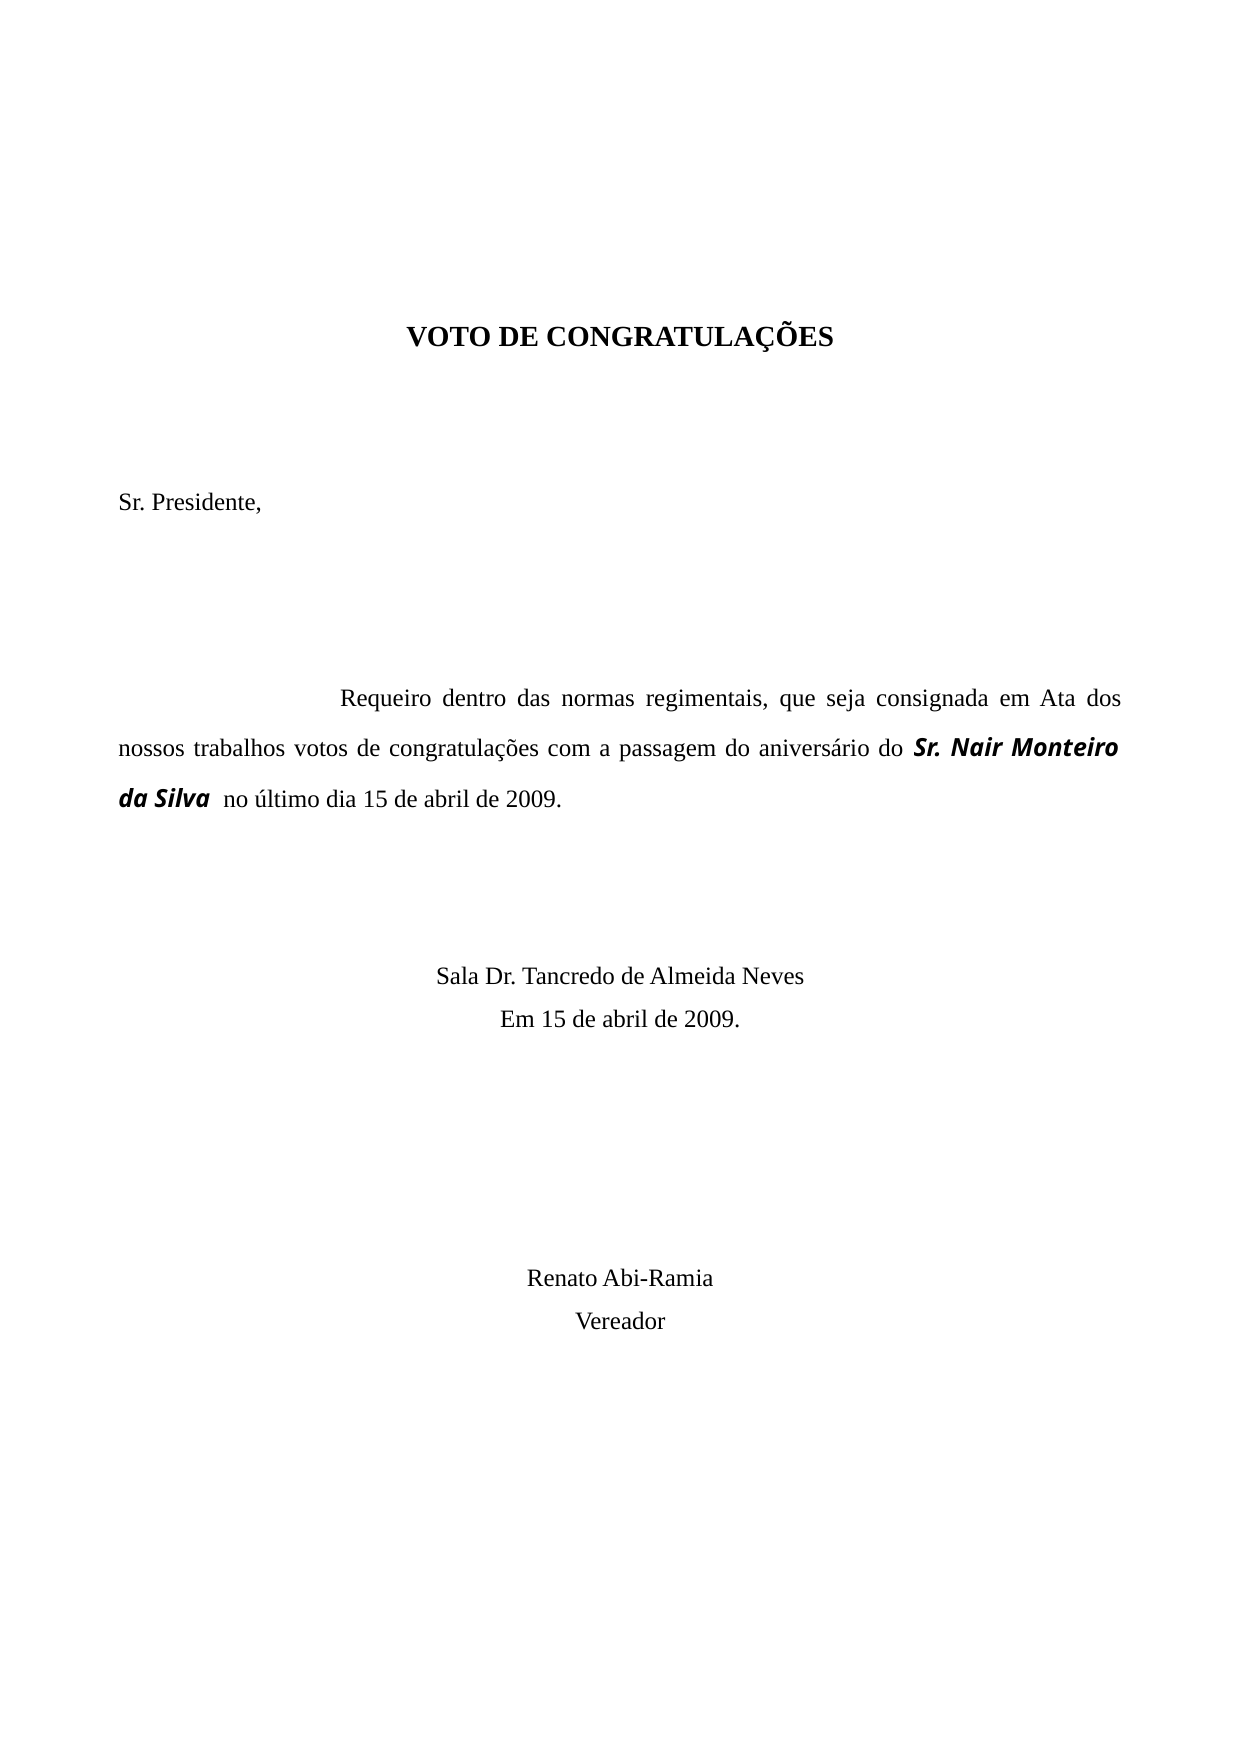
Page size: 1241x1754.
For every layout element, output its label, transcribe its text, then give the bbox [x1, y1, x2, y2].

text Em 15 de abril de 2009. [118, 1004, 1122, 1033]
text VOTO DE CONGRATULAÇÕES [118, 319, 1122, 353]
text Requeiro dentro das normas regimentais, que seja consignada em Ata dos nossos trabalhos votos de congratulações com a passagem do aniversário do Sr. Nair Monteiro da Silva no último dia 15 de abril de 2009. [118, 683, 1122, 814]
text Vereador [118, 1306, 1122, 1334]
text Renato Abi-Ramia [118, 1263, 1122, 1291]
text Sala Dr. Tancredo de Almeida Neves [118, 961, 1122, 989]
text Sr. Presidente, [118, 487, 1122, 516]
